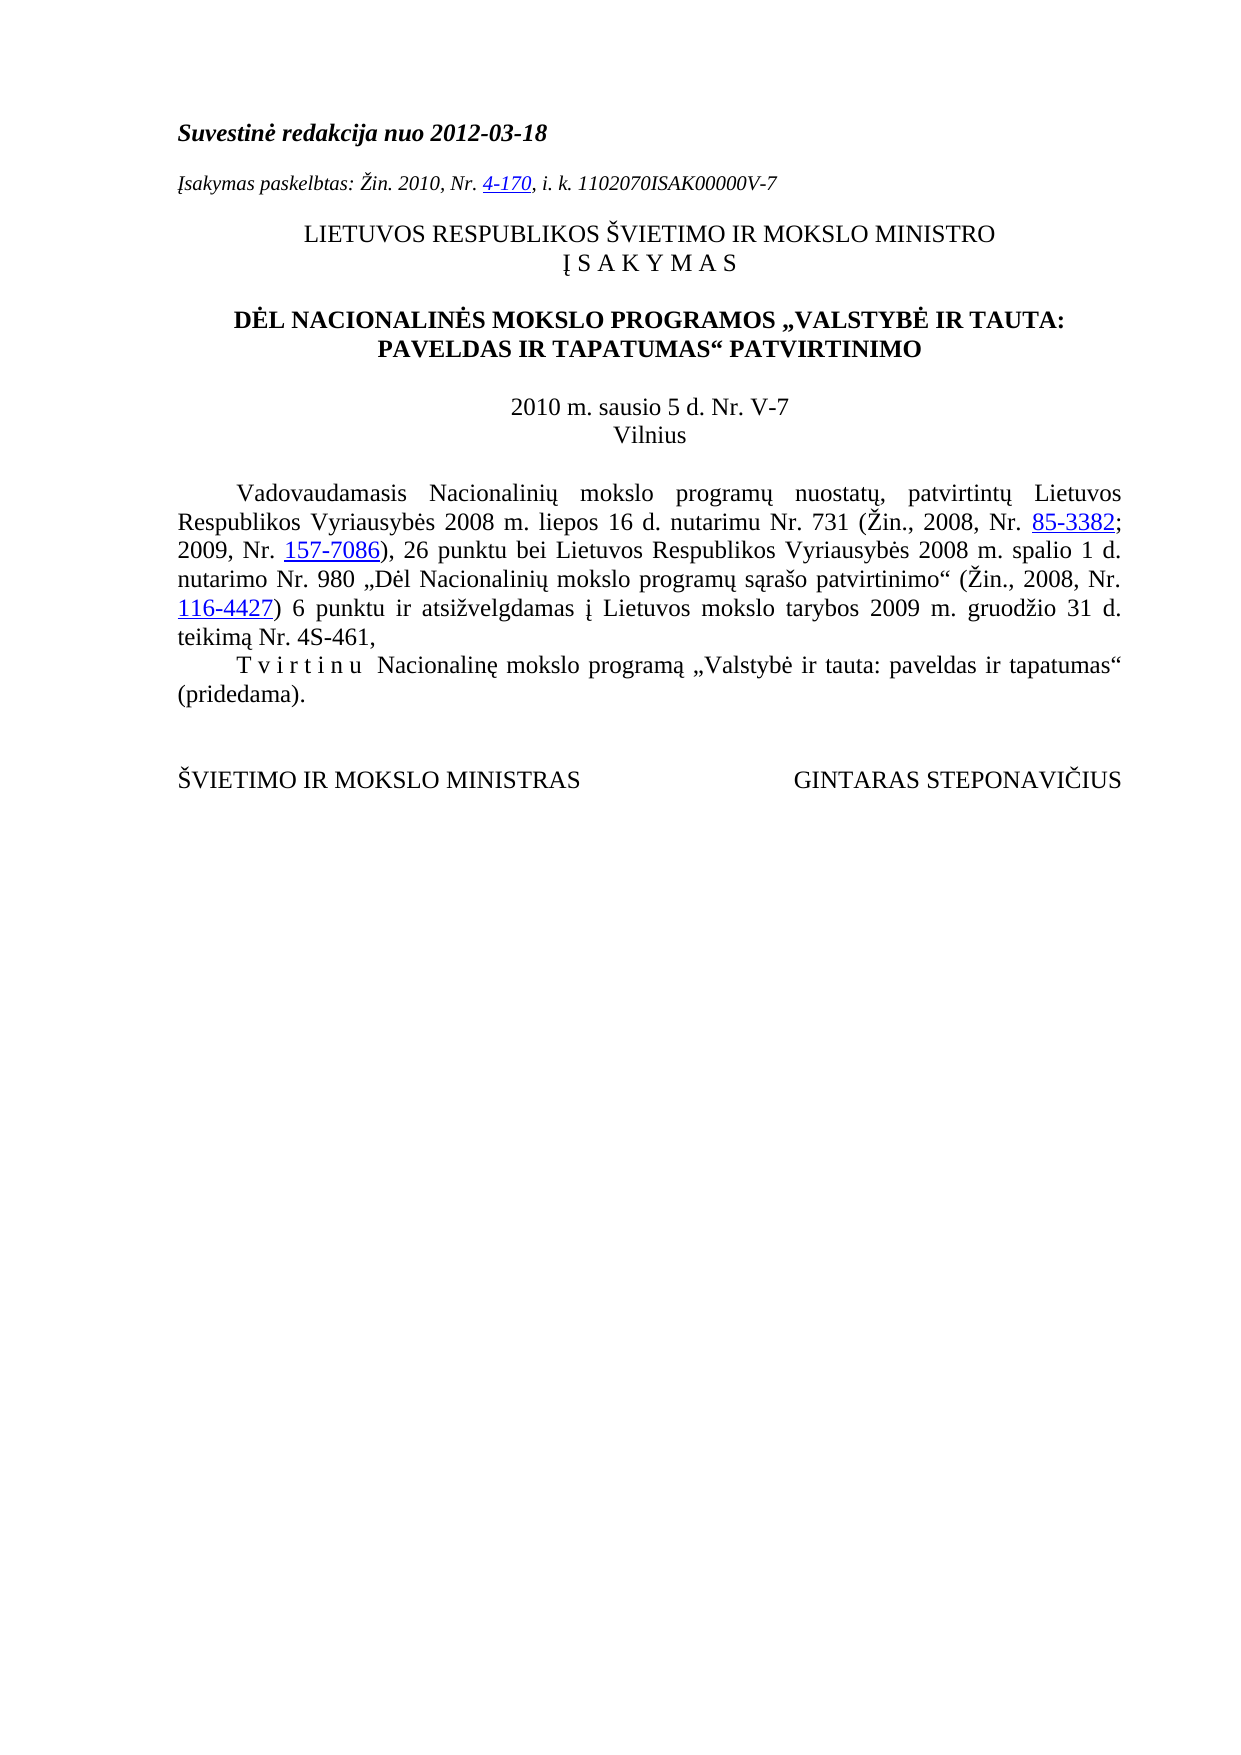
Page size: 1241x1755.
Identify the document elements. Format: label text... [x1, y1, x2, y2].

text Švietimo ir mokslo ministras Gintaras Steponavičius [177, 765, 1122, 794]
text DĖL NACIONALINĖS MOKSLO PROGRAMOS „VALSTYBĖ IR TAUTA: PAVELDAS IR TAPATUMAS“ PATVIRTINIMO [177, 305, 1122, 363]
text Vilnius [177, 420, 1122, 449]
text 2010 m. sausio 5 d. Nr. V-7 [177, 392, 1122, 420]
text Įsakymas paskelbtas: Žin. 2010, Nr. 4-170, i. k. 1102070ISAK00000V-7 [177, 171, 1122, 195]
text ĮSAKYMAS [177, 248, 1122, 277]
text Tvirtinu Nacionalinę mokslo programą „Valstybė ir tauta: paveldas ir tapatumas“ (pridedama). [177, 650, 1122, 708]
text LIETUVOS RESPUBLIKOS ŠVIETIMO IR MOKSLO MINISTRO [177, 219, 1122, 248]
text Vadovaudamasis Nacionalinių mokslo programų nuostatų, patvirtintų Lietuvos Respublikos Vyriausybės 2008 m. liepos 16 d. nutarimu Nr. 731 (Žin., 2008, Nr. 85-3382; 2009, Nr. 157-7086), 26 punktu bei Lietuvos Respublikos Vyriausybės 2008 m. spalio 1 d. nutarimo Nr. 980 „Dėl Nacionalinių mokslo programų sąrašo patvirtinimo“ (Žin., 2008, Nr. 116-4427) 6 punktu ir atsižvelgdamas į Lietuvos mokslo tarybos 2009 m. gruodžio 31 d. teikimą Nr. 4S-461, [177, 478, 1122, 650]
text Suvestinė redakcija nuo 2012-03-18 [177, 118, 1122, 147]
